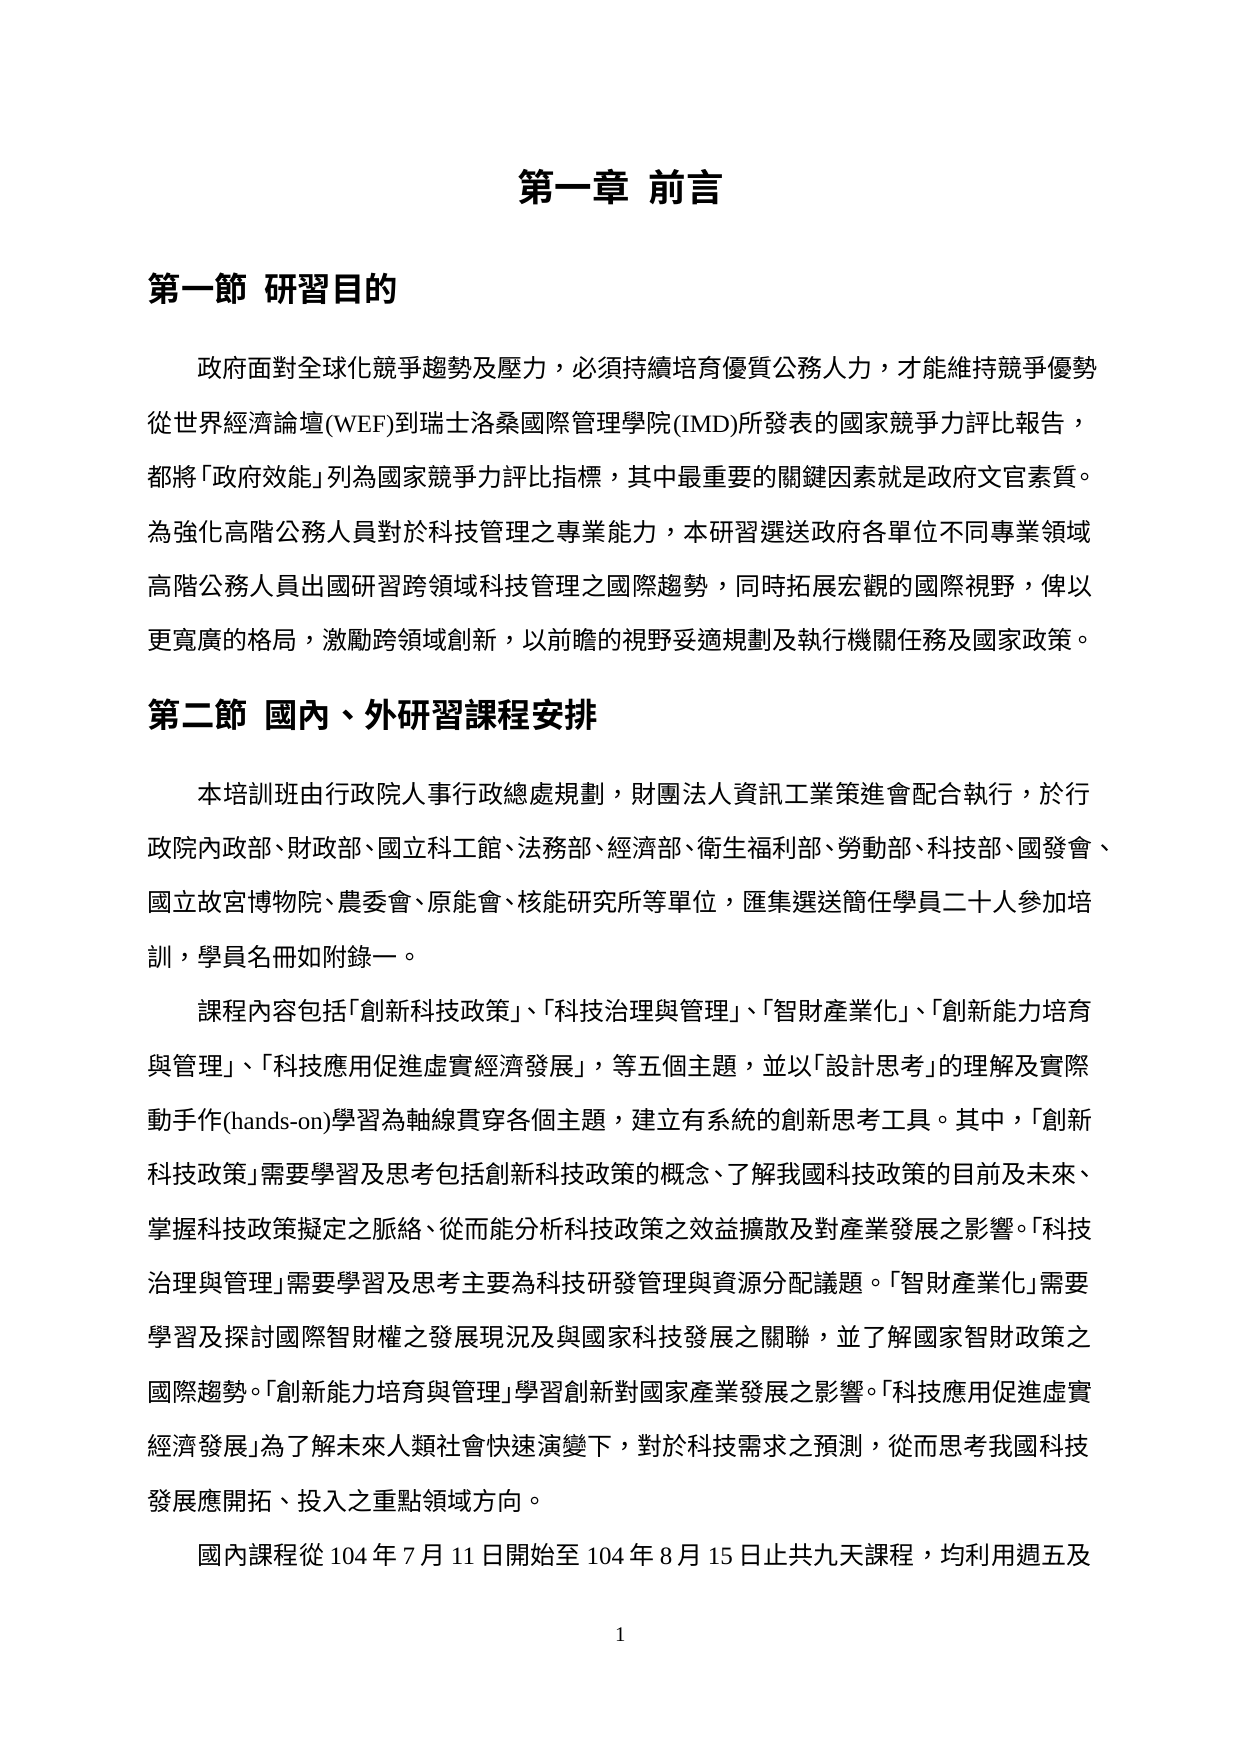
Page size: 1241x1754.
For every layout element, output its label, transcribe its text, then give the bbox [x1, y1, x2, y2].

subtitle 第二節 國內、外研習課程安排 [148, 675, 1092, 750]
subtitle 第一章 前言 [148, 148, 1092, 223]
subtitle 第一節 研習目的 [148, 250, 1092, 325]
text 國內課程從104年7月11日開始至104年8月15日止共九天課程，均利用週五及週六上課。每個上課天並安排｢創新內化｣時段，以實際動手作體驗設計思考內涵。從建立宏觀思考進而深化微觀洞察，利用視覺化思考工具，模擬以團隊跨專長領域的不同觀點的碰撞，腦力激盪以產生創意，達到創新思考的過程，並經過內化來提升每一個學員T型(宏觀跨領域及微觀專業)思維的創意能力。課前每一位學員即開始準備工作，從個人職務內容、目前具體成果、當前工作挑戰、他山之石的思考、對服務對象需求的解讀、並思考國際趨勢，構思對工作的”洞察”，從而推演出每位學員目前工作創新的缺口。國內課程表如表1-1。 [148, 1535, 1092, 1572]
text 政府面對全球化競爭趨勢及壓力，必須持續培育優質公務人力，才能維持競爭優勢。從世界經濟論壇(WEF)到瑞士洛桑國際管理學院(IMD)所發表的國家競爭力評比報告，都將「政府效能」列為國家競爭力評比指標，其中最重要的關鍵因素就是政府文官素質。為強化高階公務人員對於科技管理之專業能力，本研習選送政府各單位不同專業領域高階公務人員出國研習跨領域科技管理之國際趨勢，同時拓展宏觀的國際視野，俾以更寬廣的格局，激勵跨領域創新，以前瞻的視野妥適規劃及執行機關任務及國家政策。 [148, 349, 1092, 657]
text 課程內容包括｢創新科技政策｣、｢科技治理與管理｣、｢智財產業化｣、｢創新能力培育與管理｣、｢科技應用促進虛實經濟發展｣，等五個主題，並以｢設計思考｣的理解及實際動手作(hands-on)學習為軸線貫穿各個主題，建立有系統的創新思考工具。其中，｢創新科技政策｣需要學習及思考包括創新科技政策的概念、了解我國科技政策的目前及未來、掌握科技政策擬定之脈絡、從而能分析科技政策之效益擴散及對產業發展之影響。｢科技治理與管理｣需要學習及思考主要為科技研發管理與資源分配議題。｢智財產業化｣需要學習及探討國際智財權之發展現況及與國家科技發展之關聯，並了解國家智財政策之國際趨勢。｢創新能力培育與管理｣學習創新對國家產業發展之影響。｢科技應用促進虛實經濟發展｣為了解未來人類社會快速演變下，對於科技需求之預測，從而思考我國科技發展應開拓、投入之重點領域方向。 [148, 992, 1092, 1517]
text 本培訓班由行政院人事行政總處規劃，財團法人資訊工業策進會配合執行，於行政院內政部、財政部、國立科工館、法務部、經濟部、衛生福利部、勞動部、科技部、國發會、國立故宮博物院、農委會、原能會、核能研究所等單位，匯集選送簡任學員二十人參加培訓，學員名冊如附錄一。 [148, 774, 1092, 973]
